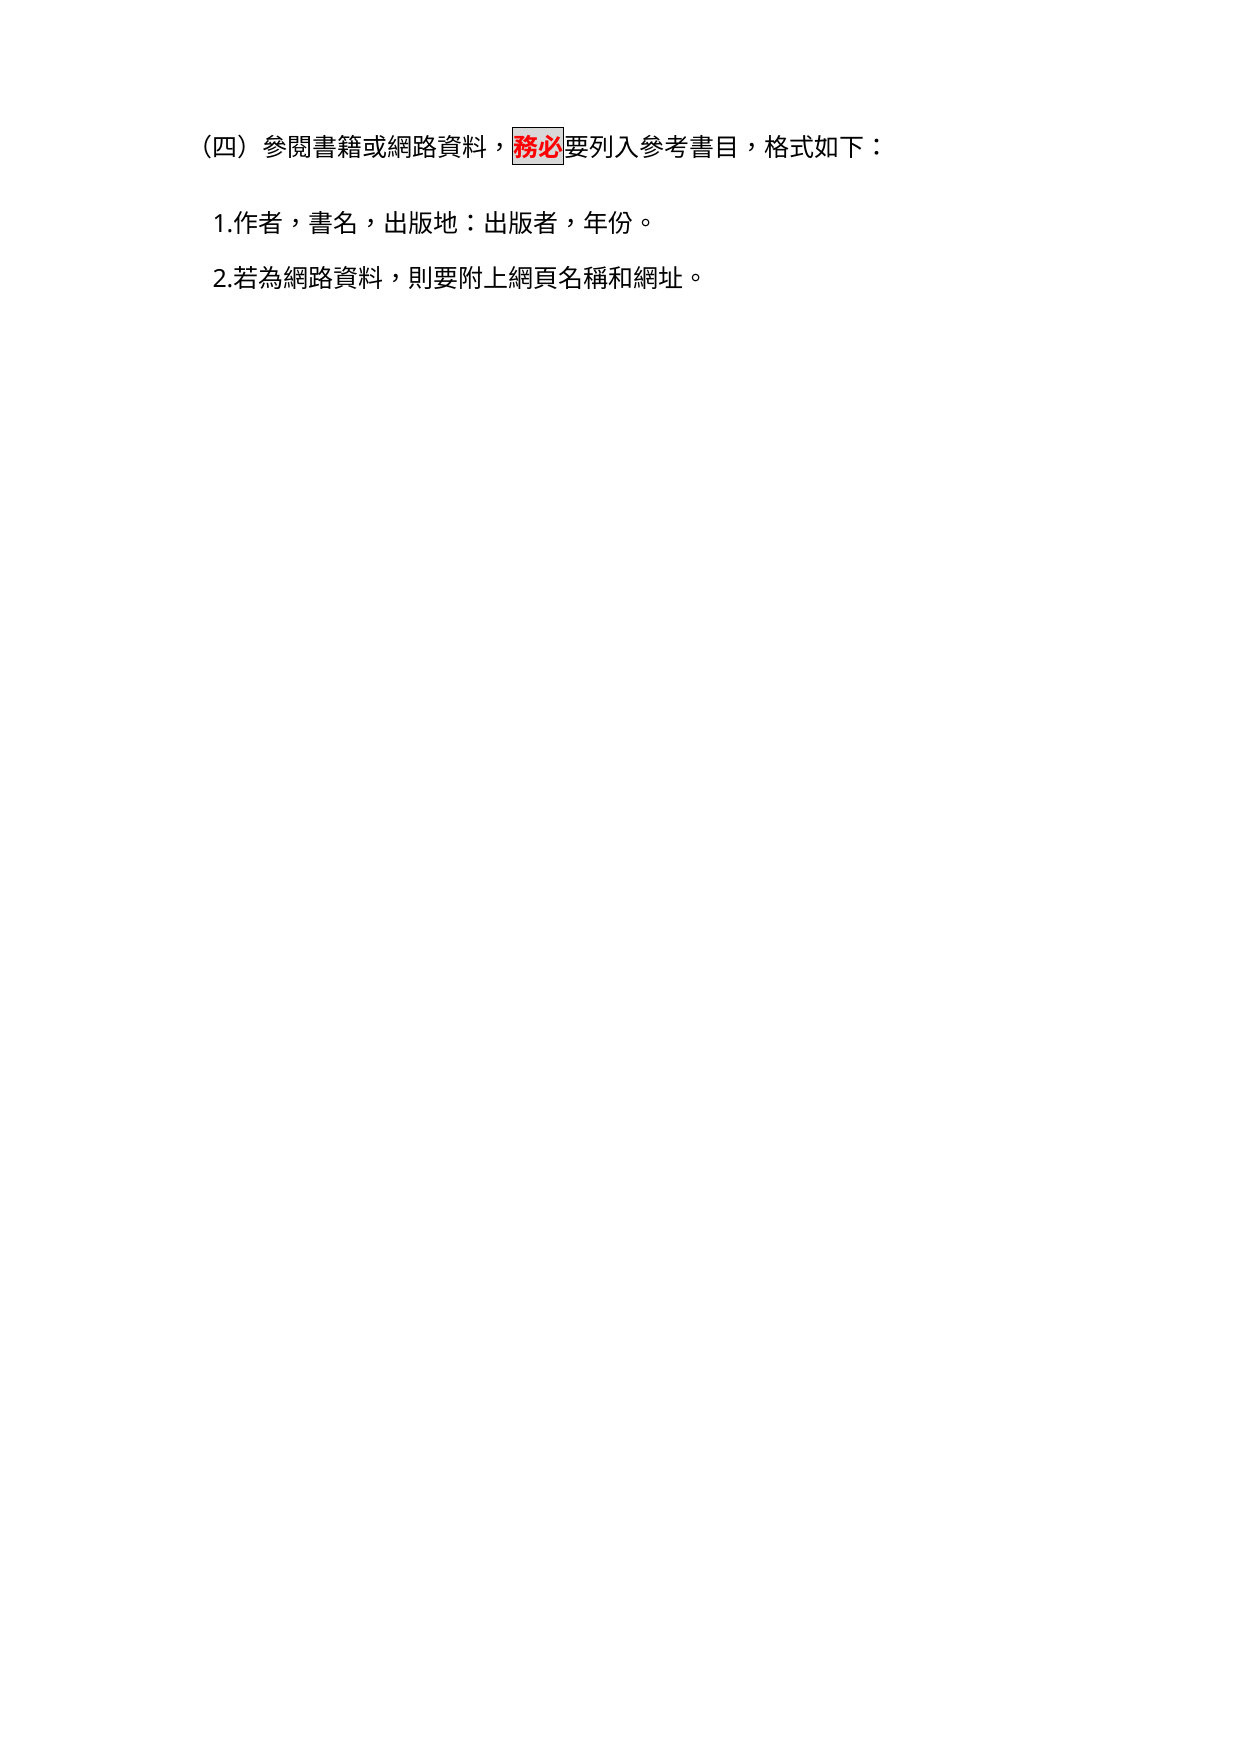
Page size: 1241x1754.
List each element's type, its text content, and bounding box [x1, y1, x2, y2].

text （四）參閱書籍或網路資料，務必要列入參考書目，格式如下： [187, 108, 1053, 183]
text 1.作者，書名，出版地：出版者，年份。 [187, 202, 1053, 240]
text 2.若為網路資料，則要附上網頁名稱和網址。 [187, 258, 1053, 296]
